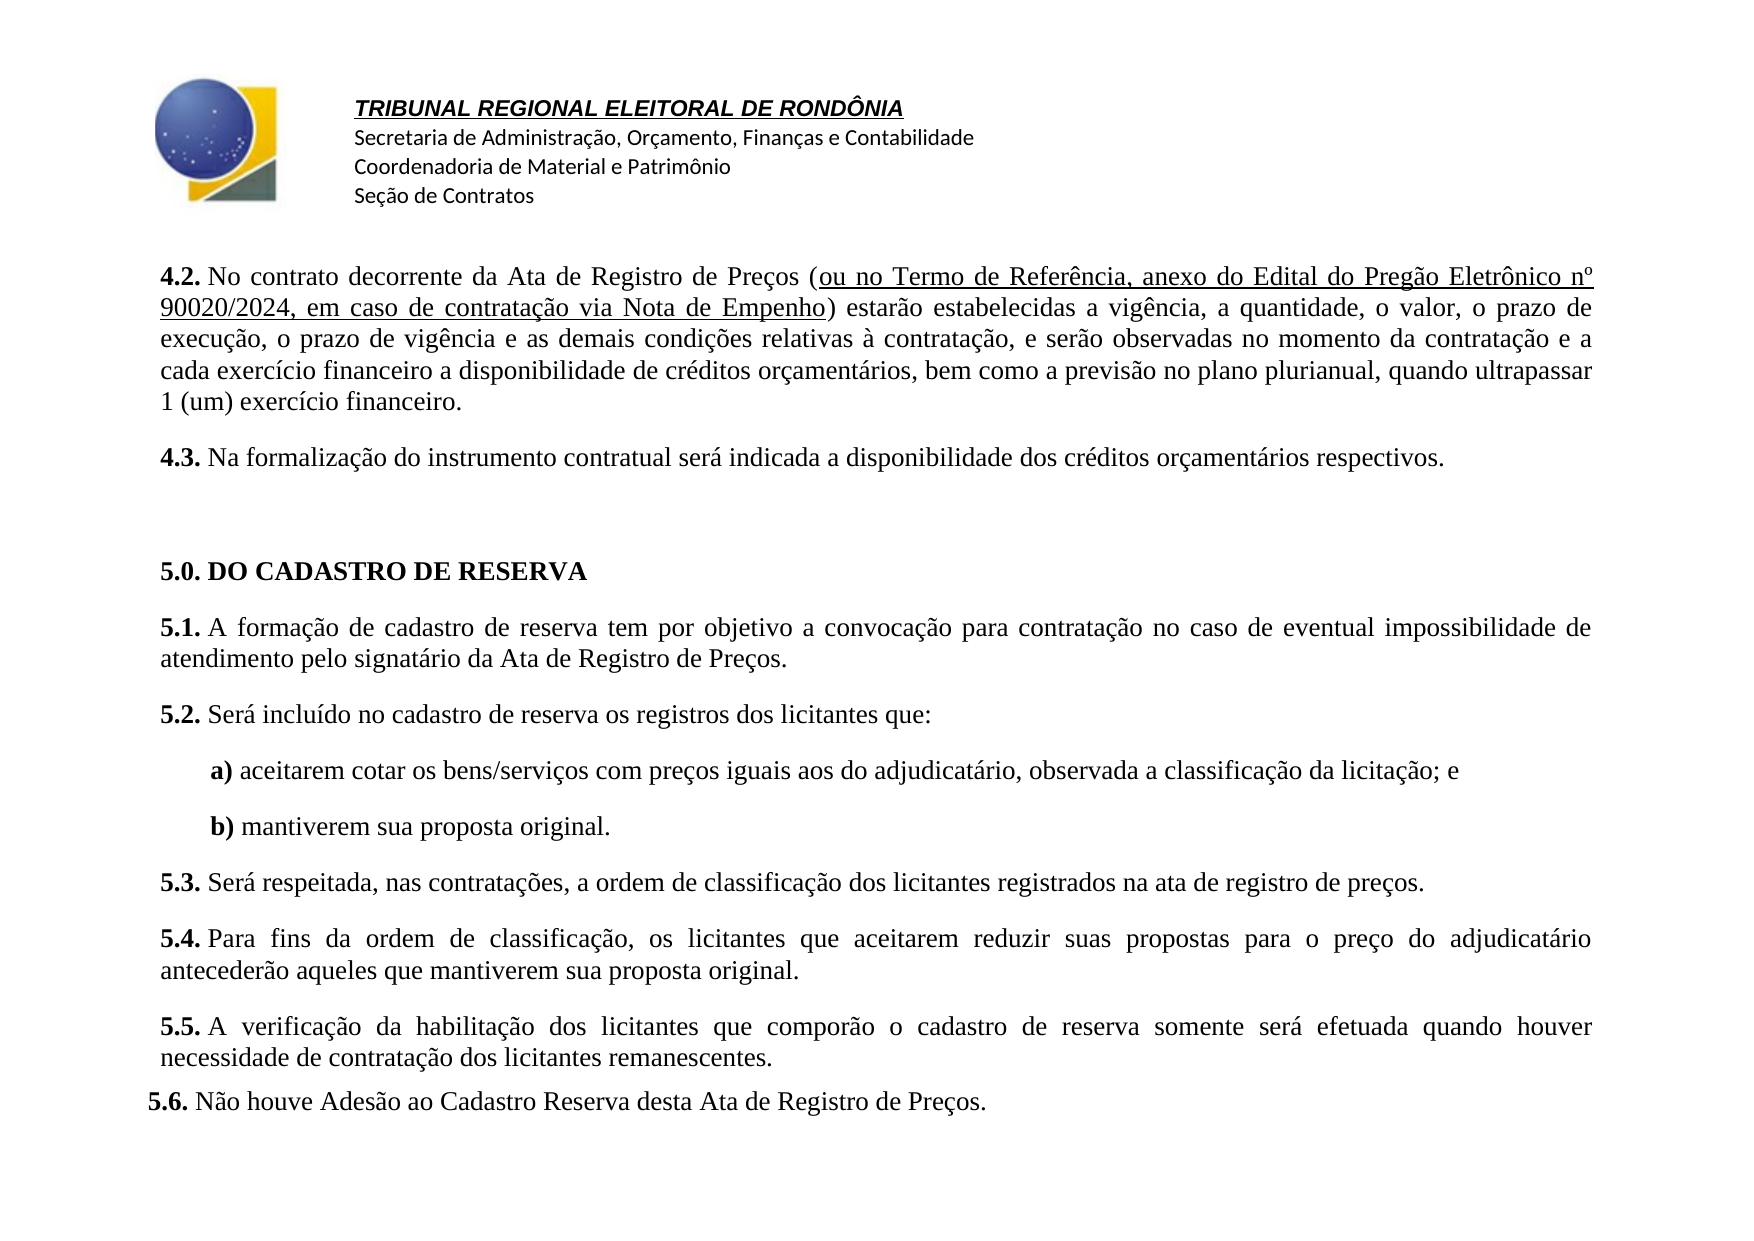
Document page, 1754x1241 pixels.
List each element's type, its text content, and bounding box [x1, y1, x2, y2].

text 5.3. Será respeitada, nas contratações, a ordem de classificação dos licitantes registrados na ata de registro de preços. [160, 866, 1594, 898]
text 4.3. Na formalização do instrumento contratual será indicada a disponibilidade dos créditos orçamentários respectivos. [160, 441, 1594, 472]
text 5.5. A verificação da habilitação dos licitantes que comporão o cadastro de reserva somente será efetuada quando houver necessidade de contratação dos licitantes remanescentes. [160, 1010, 1594, 1072]
text 4.2. No contrato decorrente da Ata de Registro de Preços (ou no Termo de Referência, anexo do Edital do Pregão Eletrônico nº 90020/2024, em caso de contratação via Nota de Empenho) estarão estabelecidas a vigência, a quantidade, o valor, o prazo de execução, o prazo de vigência e as demais condições relativas à contratação, e serão observadas no momento da contratação e a cada exercício financeiro a disponibilidade de créditos orçamentários, bem como a previsão no plano plurianual, quando ultrapassar 1 (um) exercício financeiro. [160, 260, 1594, 416]
text 5.1. A formação de cadastro de reserva tem por objetivo a convocação para contratação no caso de eventual impossibilidade de atendimento pelo signatário da Ata de Registro de Preços. [160, 611, 1594, 673]
text b) mantiverem sua proposta original. [210, 810, 1594, 841]
text 5.4. Para fins da ordem de classificação, os licitantes que aceitarem reduzir suas propostas para o preço do adjudicatário antecederão aqueles que mantiverem sua proposta original. [160, 923, 1594, 985]
text 5.6. Não houve Adesão ao Cadastro Reserva desta Ata de Registro de Preços. [148, 1085, 1606, 1116]
text 5.0. DO CADASTRO DE RESERVA [160, 554, 1594, 586]
text a) aceitarem cotar os bens/serviços com preços iguais aos do adjudicatário, observada a classificação da licitação; e [210, 754, 1594, 785]
text 5.2. Será incluído no cadastro de reserva os registros dos licitantes que: [160, 698, 1594, 729]
